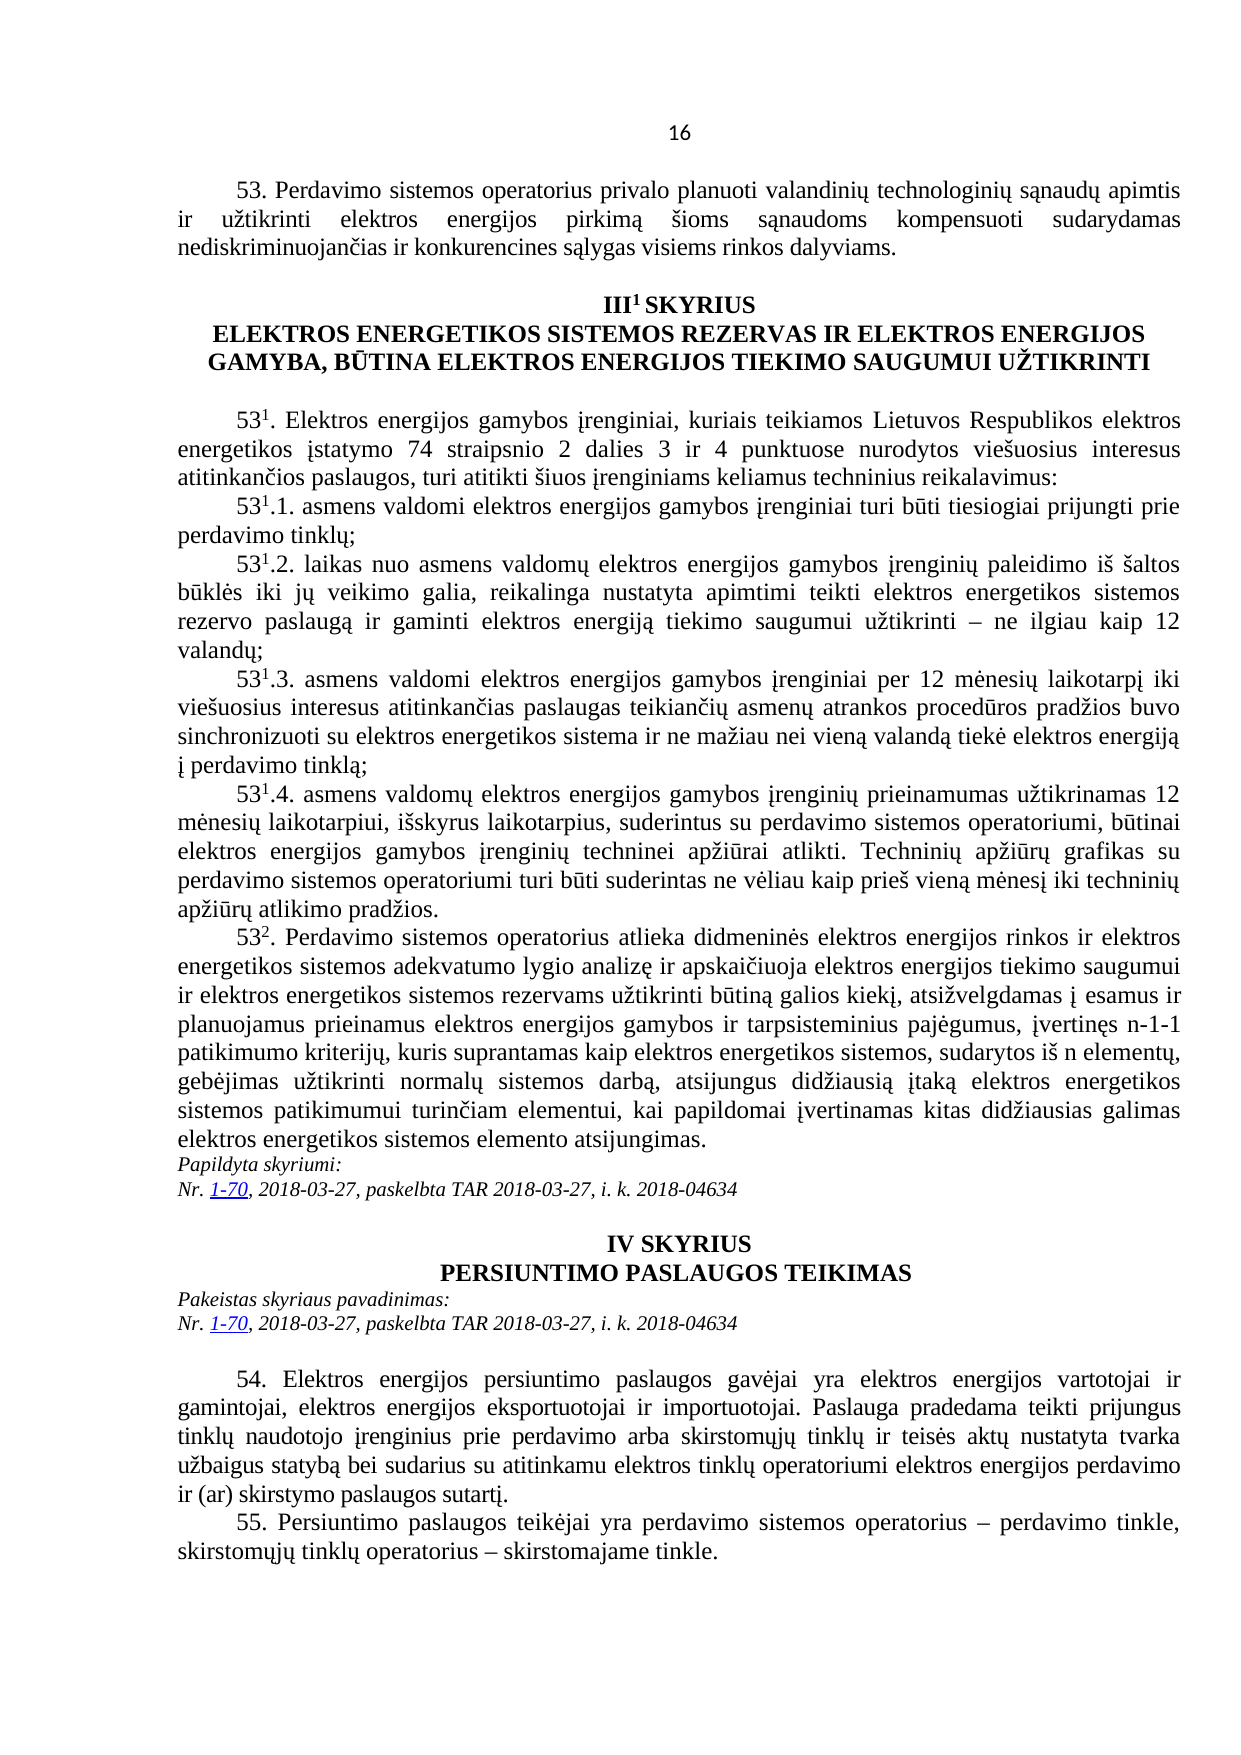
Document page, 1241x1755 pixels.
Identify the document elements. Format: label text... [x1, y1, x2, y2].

text 55. Persiuntimo paslaugos teikėjai yra perdavimo sistemos operatorius – perdavimo tinkle, skirstomųjų tinklų operatorius – skirstomajame tinkle. [177, 1507, 1181, 1565]
text 54. Elektros energijos persiuntimo paslaugos gavėjai yra elektros energijos vartotojai ir gamintojai, elektros energijos eksportuotojai ir importuotojai. Paslauga pradedama teikti prijungus tinklų naudotojo įrenginius prie perdavimo arba skirstomųjų tinklų ir teisės aktų nustatyta tvarka užbaigus statybą bei sudarius su atitinkamu elektros tinklų operatoriumi elektros energijos perdavimo ir (ar) skirstymo paslaugos sutartį. [177, 1364, 1181, 1507]
text PERSIUNTIMO PASLAUGOS TEIKIMAS [177, 1258, 1181, 1287]
text Nr. 1-70, 2018-03-27, paskelbta TAR 2018-03-27, i. k. 2018-04634 [177, 1311, 1181, 1335]
text IV SKYRIUS [177, 1229, 1181, 1258]
text III1 SKYRIUS [177, 290, 1181, 319]
text 531. Elektros energijos gamybos įrenginiai, kuriais teikiamos Lietuvos Respublikos elektros energetikos įstatymo 74 straipsnio 2 dalies 3 ir 4 punktuose nurodytos viešuosius interesus atitinkančios paslaugos, turi atitikti šiuos įrenginiams keliamus techninius reikalavimus: [177, 405, 1181, 491]
text 531.4. asmens valdomų elektros energijos gamybos įrenginių prieinamumas užtikrinamas 12 mėnesių laikotarpiui, išskyrus laikotarpius, suderintus su perdavimo sistemos operatoriumi, būtinai elektros energijos gamybos įrenginių techninei apžiūrai atlikti. Techninių apžiūrų grafikas su perdavimo sistemos operatoriumi turi būti suderintas ne vėliau kaip prieš vieną mėnesį iki techninių apžiūrų atlikimo pradžios. [177, 779, 1181, 922]
text 53. Perdavimo sistemos operatorius privalo planuoti valandinių technologinių sąnaudų apimtis ir užtikrinti elektros energijos pirkimą šioms sąnaudoms kompensuoti sudarydamas nediskriminuojančias ir konkurencines sąlygas visiems rinkos dalyviams. [177, 175, 1181, 261]
text 531.1. asmens valdomi elektros energijos gamybos įrenginiai turi būti tiesiogiai prijungti prie perdavimo tinklų; [177, 491, 1181, 549]
text Nr. 1-70, 2018-03-27, paskelbta TAR 2018-03-27, i. k. 2018-04634 [177, 1176, 1181, 1201]
text Papildyta skyriumi: [177, 1152, 1181, 1176]
text ELEKTROS ENERGETIKOS SISTEMOS REZERVAS IR ELEKTROS ENERGIJOS GAMYBA, BŪTINA ELEKTROS ENERGIJOS TIEKIMO SAUGUMUI UŽTIKRINTI [177, 319, 1181, 376]
text Pakeistas skyriaus pavadinimas: [177, 1287, 1181, 1311]
text 531.3. asmens valdomi elektros energijos gamybos įrenginiai per 12 mėnesių laikotarpį iki viešuosius interesus atitinkančias paslaugas teikiančių asmenų atrankos procedūros pradžios buvo sinchronizuoti su elektros energetikos sistema ir ne mažiau nei vieną valandą tiekė elektros energiją į perdavimo tinklą; [177, 664, 1181, 779]
text 532. Perdavimo sistemos operatorius atlieka didmeninės elektros energijos rinkos ir elektros energetikos sistemos adekvatumo lygio analizę ir apskaičiuoja elektros energijos tiekimo saugumui ir elektros energetikos sistemos rezervams užtikrinti būtiną galios kiekį, atsižvelgdamas į esamus ir planuojamus prieinamus elektros energijos gamybos ir tarpsisteminius pajėgumus, įvertinęs n-1-1 patikimumo kriterijų, kuris suprantamas kaip elektros energetikos sistemos, sudarytos iš n elementų, gebėjimas užtikrinti normalų sistemos darbą, atsijungus didžiausią įtaką elektros energetikos sistemos patikimumui turinčiam elementui, kai papildomai įvertinamas kitas didžiausias galimas elektros energetikos sistemos elemento atsijungimas. [177, 922, 1181, 1152]
text 531.2. laikas nuo asmens valdomų elektros energijos gamybos įrenginių paleidimo iš šaltos būklės iki jų veikimo galia, reikalinga nustatyta apimtimi teikti elektros energetikos sistemos rezervo paslaugą ir gaminti elektros energiją tiekimo saugumui užtikrinti – ne ilgiau kaip 12 valandų; [177, 549, 1181, 664]
